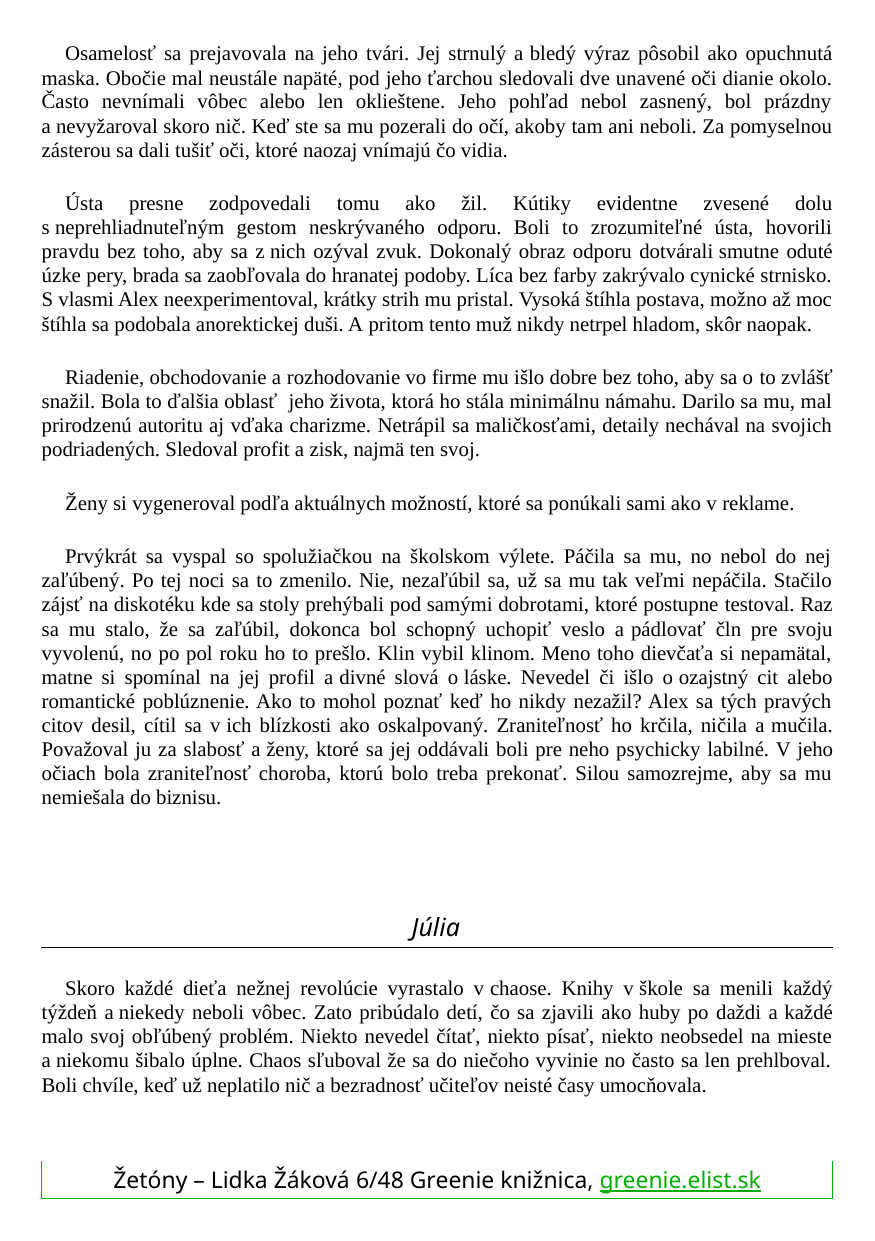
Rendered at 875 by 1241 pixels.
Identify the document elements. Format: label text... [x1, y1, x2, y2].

text Osamelosť sa prejavovala na jeho tvári. Jej strnulý a bledý výraz pôsobil ako opuchnutá maska. Obočie mal neustále napäté, pod jeho ťarchou sledovali dve unavené oči dianie okolo. Často nevnímali vôbec alebo len oklieštene. Jeho pohľad nebol zasnený, bol prázdny a nevyžaroval skoro nič. Keď ste sa mu pozerali do očí, akoby tam ani neboli. Za pomyselnou zásterou sa dali tušiť oči, ktoré naozaj vnímajú čo vidia. [41, 41, 833, 162]
text Riadenie, obchodovanie a rozhodovanie vo firme mu išlo dobre bez toho, aby sa o to zvlášť snažil. Bola to ďalšia oblasť jeho života, ktorá ho stála minimálnu námahu. Darilo sa mu, mal prirodzenú autoritu aj vďaka charizme. Netrápil sa maličkosťami, detaily nechával na svojich podriadených. Sledoval profit a zisk, najmä ten svoj. [41, 365, 833, 461]
text Skoro každé dieťa nežnej revolúcie vyrastalo v chaose. Knihy v škole sa menili každý týždeň a niekedy neboli vôbec. Zato pribúdalo detí, čo sa zjavili ako huby po daždi a každé malo svoj obľúbený problém. Niekto nevedel čítať, niekto písať, niekto neobsedel na mieste a niekomu šibalo úplne. Chaos sľuboval že sa do niečoho vyvinie no často sa len prehlboval. Boli chvíle, keď už neplatilo nič a bezradnosť učiteľov neisté časy umocňovala. [41, 976, 833, 1097]
text Ústa presne zodpovedali tomu ako žil. Kútiky evidentne zvesené dolu s neprehliadnuteľným gestom neskrývaného odporu. Boli to zrozumiteľné ústa, hovorili pravdu bez toho, aby sa z nich ozýval zvuk. Dokonalý obraz odporu dotvárali smutne oduté úzke pery, brada sa zaobľovala do hranatej podoby. Líca bez farby zakrývalo cynické strnisko. S vlasmi Alex neexperimentoval, krátky strih mu pristal. Vysoká štíhla postava, možno až moc štíhla sa podobala anorektickej duši. A pritom tento muž nikdy netrpel hladom, skôr naopak. [41, 191, 833, 336]
text Prvýkrát sa vyspal so spolužiačkou na školskom výlete. Páčila sa mu, no nebol do nej zaľúbený. Po tej noci sa to zmenilo. Nie, nezaľúbil sa, už sa mu tak veľmi nepáčila. Stačilo zájsť na diskotéku kde sa stoly prehýbali pod samými dobrotami, ktoré postupne testoval. Raz sa mu stalo, že sa zaľúbil, dokonca bol schopný uchopiť veslo a pádlovať čln pre svoju vyvolenú, no po pol roku ho to prešlo. Klin vybil klinom. Meno toho dievčaťa si nepamätal, matne si spomínal na jej profil a divné slová o láske. Nevedel či išlo o ozajstný cit alebo romantické poblúznenie. Ako to mohol poznať keď ho nikdy nezažil? Alex sa tých pravých citov desil, cítil sa v ich blízkosti ako oskalpovaný. Zraniteľnosť ho krčila, ničila a mučila. Považoval ju za slabosť a ženy, ktoré sa jej oddávali boli pre neho psychicky labilné. V jeho očiach bola zraniteľnosť choroba, ktorú bolo treba prekonať. Silou samozrejme, aby sa mu nemiešala do biznisu. [41, 544, 833, 809]
text Ženy si vygeneroval podľa aktuálnych možností, ktoré sa ponúkali sami ako v reklame. [41, 491, 833, 515]
subtitle Júlia [41, 907, 833, 947]
